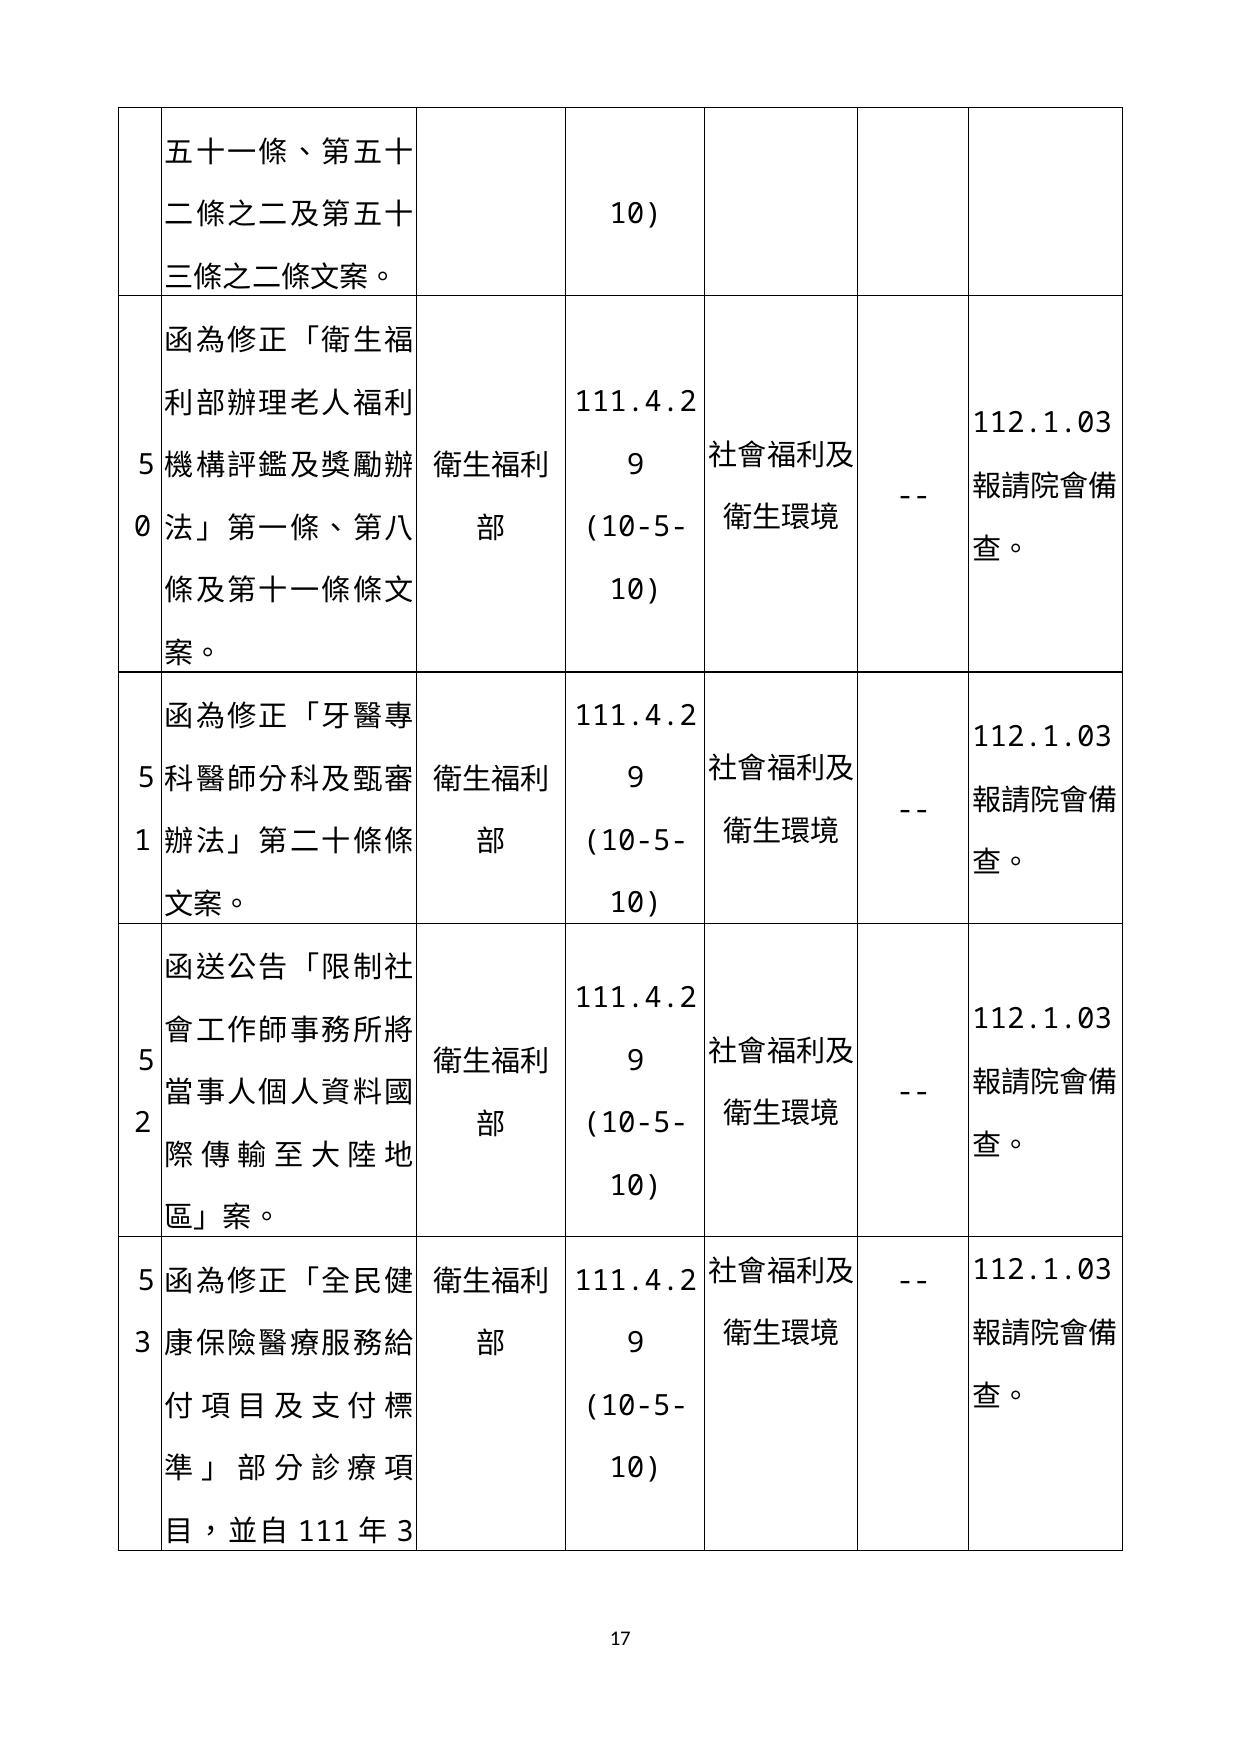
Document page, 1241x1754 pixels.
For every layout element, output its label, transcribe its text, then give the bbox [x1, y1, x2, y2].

table_cell 112.1.03 報請院會備查。 [969, 924, 1122, 1236]
table_cell 社會福利及衛生環境 [705, 1237, 857, 1549]
table_cell 111.4.29 (10-5-10) [566, 1237, 704, 1549]
table_cell 社會福利及衛生環境 [705, 296, 857, 671]
table_cell [119, 1237, 161, 1549]
table_cell 112.1.03 報請院會備查。 [969, 1237, 1122, 1549]
table_cell [119, 924, 161, 1236]
table_cell 五十一條、第五十二條之二及第五十三條之二條文案。 [162, 108, 416, 295]
table_cell -- [858, 924, 968, 1236]
table_cell 社會福利及衛生環境 [705, 924, 857, 1236]
table_cell 函為修正「牙醫專科醫師分科及甄審辦法」第二十條條文案。 [162, 673, 416, 922]
table_cell 10) [566, 108, 704, 295]
table_cell 111.4.29 (10-5-10) [566, 924, 704, 1236]
table_cell -- [858, 673, 968, 922]
table_cell 112.1.03 報請院會備查。 [969, 673, 1122, 922]
table_cell 函為修正「衛生福利部辦理老人福利機構評鑑及獎勵辦法」第一條、第八條及第十一條條文案。 [162, 296, 416, 671]
table_cell 函為修正「全民健康保險醫療服務給付項目及支付標準」部分診療項目，並自111年3 [162, 1237, 416, 1549]
table_cell [119, 296, 161, 671]
table_cell 衛生福利部 [417, 924, 565, 1236]
table_cell 社會福利及衛生環境 [705, 673, 857, 922]
table_cell 111.4.29 (10-5-10) [566, 296, 704, 671]
table_cell [417, 108, 565, 295]
table_cell -- [858, 1237, 968, 1549]
table_cell 衛生福利部 [417, 296, 565, 671]
table_cell [119, 673, 161, 922]
table_cell 112.1.03 報請院會備查。 [969, 296, 1122, 671]
table_cell 111.4.29 (10-5-10) [566, 673, 704, 922]
table_cell 衛生福利部 [417, 673, 565, 922]
table_cell 衛生福利部 [417, 1237, 565, 1549]
table_cell 函送公告「限制社會工作師事務所將當事人個人資料國際傳輸至大陸地區」案。 [162, 924, 416, 1236]
table_cell [969, 108, 1122, 295]
table_cell -- [858, 108, 968, 295]
table_cell [705, 108, 857, 295]
table_cell [119, 108, 161, 295]
table_cell -- [858, 296, 968, 671]
